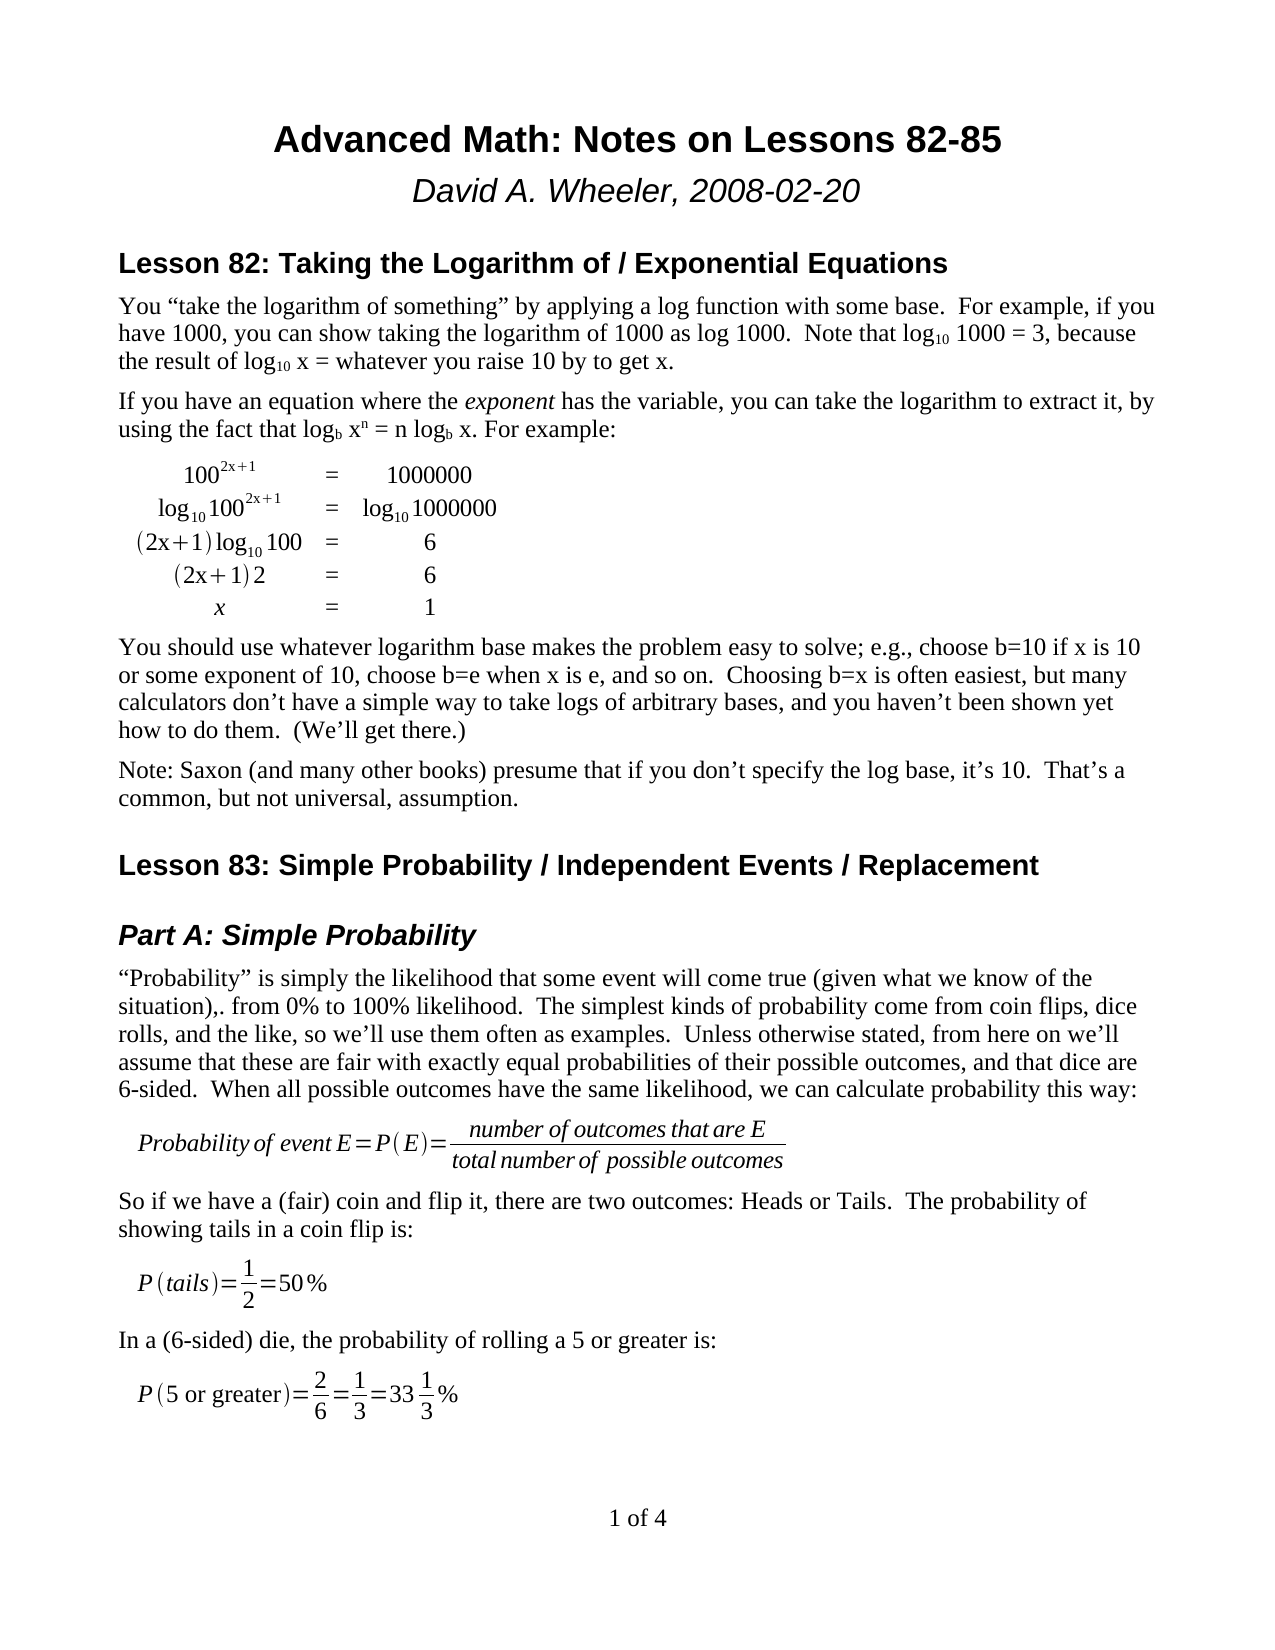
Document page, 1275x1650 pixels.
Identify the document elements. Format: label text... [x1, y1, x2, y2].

text You “take the logarithm of something” by applying a log function with some base. For example, if you have 1000, you can show taking the logarithm of 1000 as log 1000. Note that log10 1000 = 3, because the result of log10 x = whatever you raise 10 by to get x. [118, 292, 1157, 375]
subtitle David A. Wheeler, 2008-02-20 [118, 172, 1157, 210]
text You should use whatever logarithm base makes the problem easy to solve; e.g., choose b=10 if x is 10 or some exponent of 10, choose b=e when x is e, and so on. Choosing b=x is often easiest, but many calculators don’t have a simple way to take logs of arbitrary bases, and you haven’t been shown yet how to do them. (We’ll get there.) [118, 633, 1157, 744]
title Advanced Math: Notes on Lessons 82-85 [118, 118, 1157, 160]
subtitle Lesson 83: Simple Probability / Independent Events / Replacement [118, 849, 1157, 882]
text So if we have a (fair) coin and flip it, there are two outcomes: Heads or Tails. The probability of showing tails in a coin flip is: [118, 1187, 1157, 1242]
text In a (6-sided) die, the probability of rolling a 5 or greater is: [118, 1326, 1157, 1354]
subtitle Part A: Simple Probability [118, 919, 1157, 952]
subtitle Lesson 82: Taking the Logarithm of / Exponential Equations [118, 247, 1157, 279]
text Note: Saxon (and many other books) presume that if you don’t specify the log base, it’s 10. That’s a common, but not universal, assumption. [118, 756, 1157, 812]
text “Probability” is simply the likelihood that some event will come true (given what we know of the situation),. from 0% to 100% likelihood. The simplest kinds of probability come from coin flips, dice rolls, and the like, so we’ll use them often as examples. Unless otherwise stated, from here on we’ll assume that these are fair with exactly equal probabilities of their possible outcomes, and that dice are 6-sided. When all possible outcomes have the same likelihood, we can calculate probability this way: [118, 964, 1157, 1103]
text If you have an equation where the exponent has the variable, you can take the logarithm to extract it, by using the fact that logb xn = n logb x. For example: [118, 387, 1157, 443]
